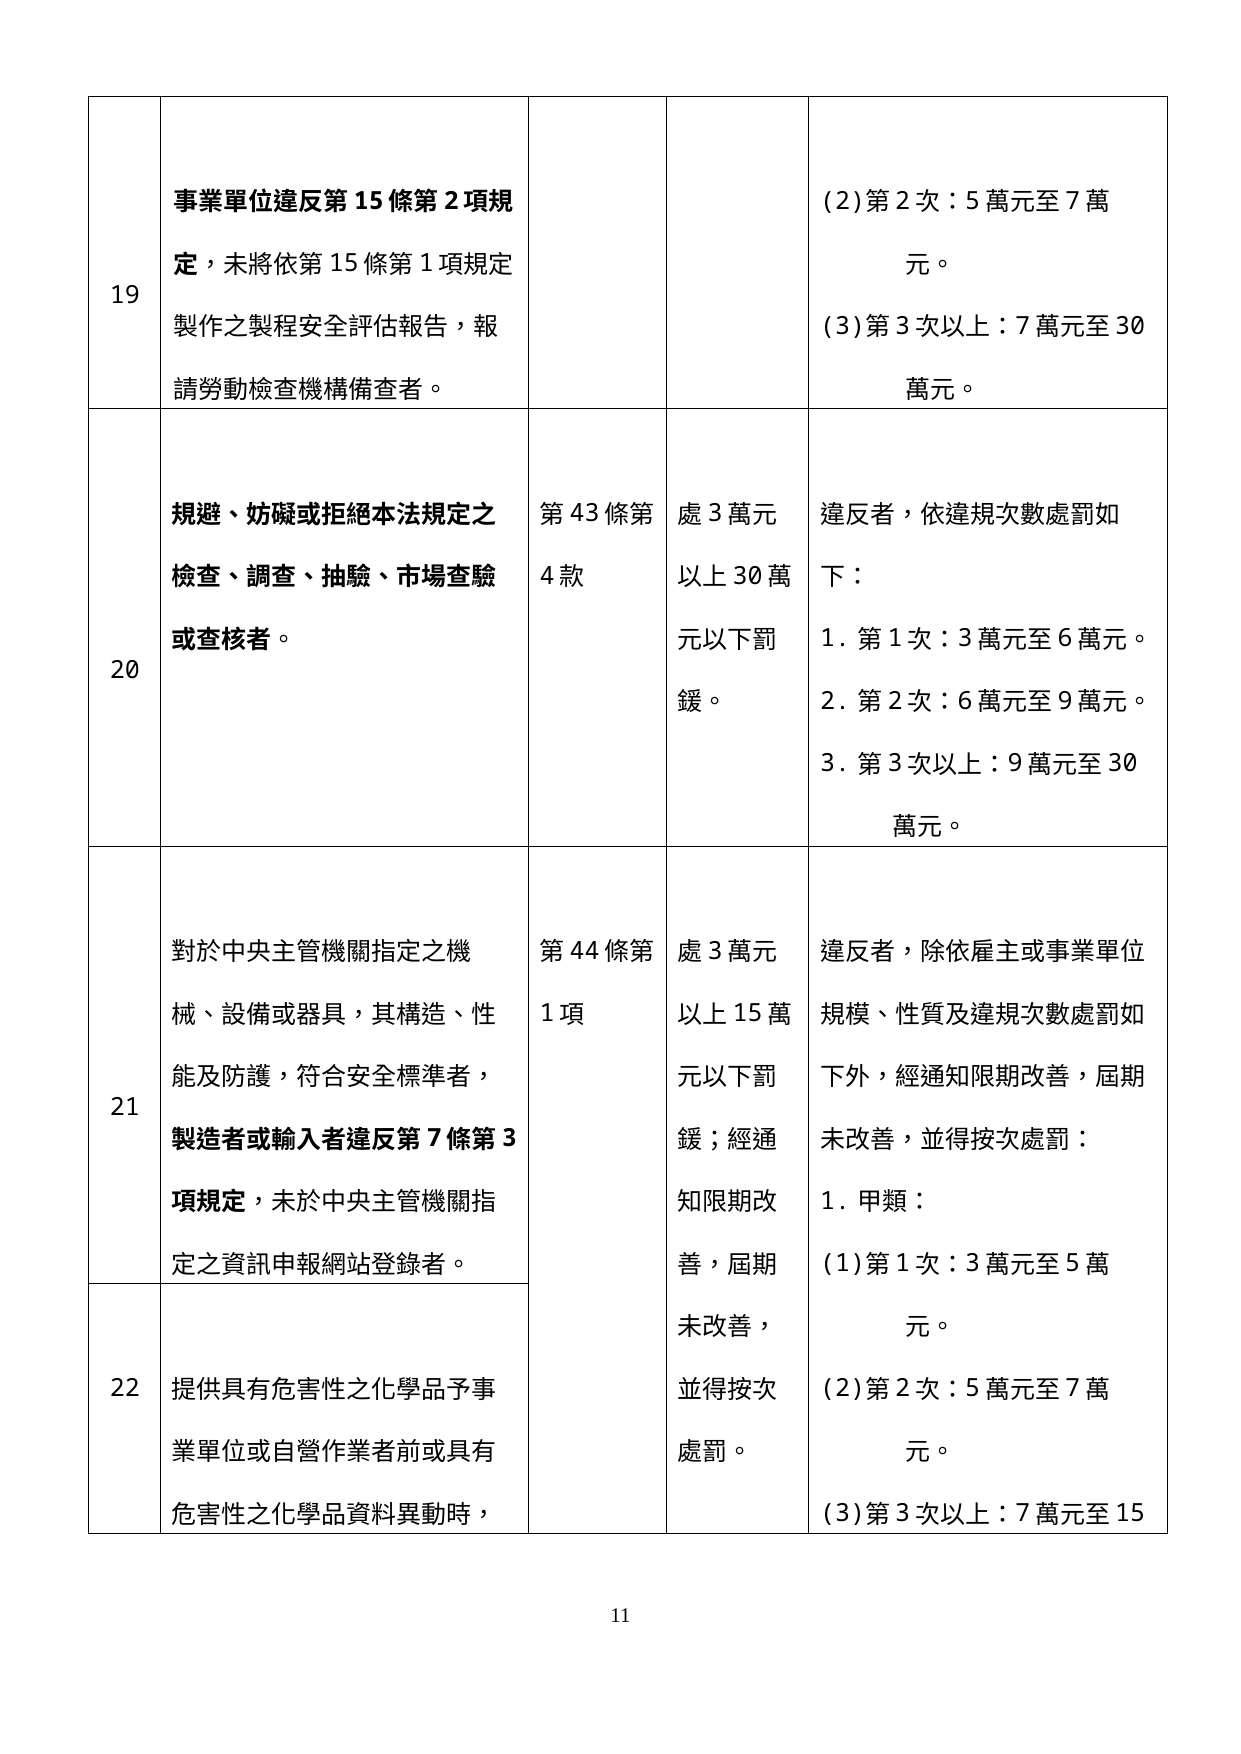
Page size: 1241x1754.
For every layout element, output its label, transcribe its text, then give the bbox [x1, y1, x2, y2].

table_cell 21 [89, 847, 160, 1283]
table_cell 第44條第1項 [529, 847, 666, 1533]
table_cell [529, 97, 666, 408]
table_cell 對於中央主管機關指定之機械、設備或器具，其構造、性能及防護，符合安全標準者，製造者或輸入者違反第7條第3項規定，未於中央主管機關指定之資訊申報網站登錄者。 [161, 847, 528, 1283]
table_cell 20 [89, 409, 160, 846]
table_cell 提供具有危害性之化學品予事業單位或自營作業者前或具有危害性之化學品資料異動時， [161, 1284, 528, 1533]
table_cell 22 [89, 1284, 160, 1533]
table_cell 違反者，除依雇主或事業單位規模、性質及違規次數處罰如下外，經通知限期改善，屆期未改善，並得按次處罰： 甲類： 第1次：3萬元至5萬元。 第2次：5萬元至7萬元。 第3次以上：7萬元至15萬元。 乙類： 第1次：3萬元至4萬元。 第2次：4萬元至5萬元。 第3次以上：5萬元至15萬元。 [809, 847, 1167, 1533]
table_cell 規避、妨礙或拒絕本法規定之檢查、調查、抽驗、市場查驗或查核者。 [161, 409, 528, 846]
table_cell 處3萬元以上15萬元以下罰鍰；經通知限期改善，屆期未改善，並得按次處罰。 [667, 847, 808, 1533]
table_cell 事業單位違反第15條第2項規定，未將依第15條第1項規定製作之製程安全評估報告，報請勞動檢查機構備查者。 [161, 97, 528, 408]
table_cell 第43條第4款 [529, 409, 666, 846]
table_cell [667, 97, 808, 408]
table_cell 處3萬元以上30萬元以下罰鍰。 [667, 409, 808, 846]
table_cell 違反者，依違規次數處罰如下： 第1次：3萬元至6萬元。 第2次：6萬元至9萬元。 第3次以上：9萬元至30萬元。 [809, 409, 1167, 846]
table_cell 19 [89, 97, 160, 408]
table_cell 違反者，除依雇主或事業單位規模、性質及違規次數處罰如下外，並得按次處罰： 甲類： 第1次：3萬元至6萬元。 第2次：6萬元至9萬元。 第3次以上：9萬元至30萬元。 乙類： 第1次：3萬元至5萬元。 第2次：5萬元至7萬元。 第3次以上：7萬元至30萬元。 [809, 97, 1167, 408]
